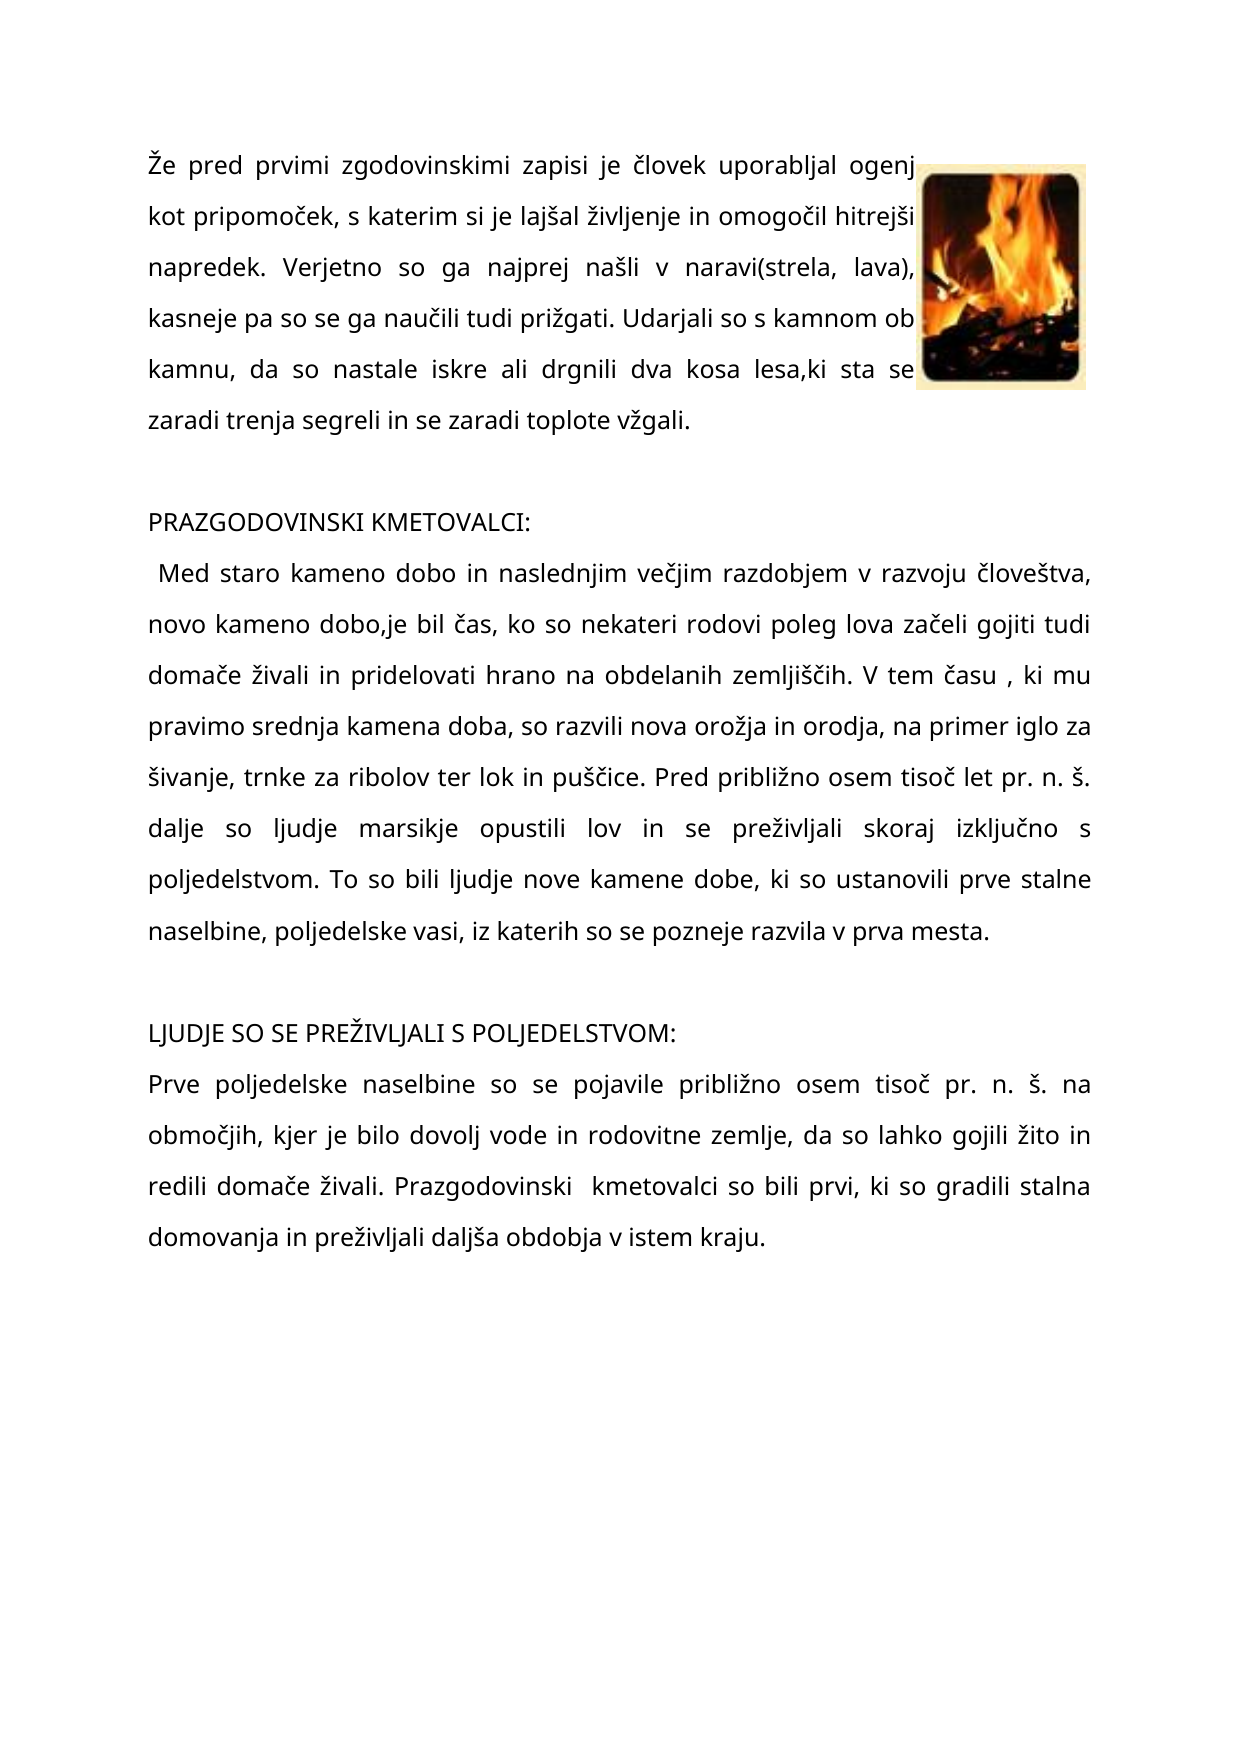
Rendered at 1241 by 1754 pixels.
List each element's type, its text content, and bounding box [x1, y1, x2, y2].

text Že pred prvimi zgodovinskimi zapisi je človek uporabljal ogenj kot pripomoček, s katerim si je lajšal življenje in omogočil hitrejši napredek. Verjetno so ga najprej našli v naravi(strela, lava), kasneje pa so se ga naučili tudi prižgati. Udarjali so s kamnom ob kamnu, da so nastale iskre ali drgnili dva kosa lesa,ki sta se zaradi trenja segreli in se zaradi toplote vžgali. [148, 148, 1093, 437]
text Prve poljedelske naselbine so se pojavile približno osem tisoč pr. n. š. na območjih, kjer je bilo dovolj vode in rodovitne zemlje, da so lahko gojili žito in redili domače živali. Prazgodovinski kmetovalci so bili prvi, ki so gradili stalna domovanja in preživljali daljša obdobja v istem kraju. [148, 1066, 1093, 1253]
text PRAZGODOVINSKI KMETOVALCI: [148, 505, 1093, 539]
text Med staro kameno dobo in naslednjim večjim razdobjem v razvoju človeštva, novo kameno dobo,je bil čas, ko so nekateri rodovi poleg lova začeli gojiti tudi domače živali in pridelovati hrano na obdelanih zemljiščih. V tem času , ki mu pravimo srednja kamena doba, so razvili nova orožja in orodja, na primer iglo za šivanje, trnke za ribolov ter lok in puščice. Pred približno osem tisoč let pr. n. š. dalje so ljudje marsikje opustili lov in se preživljali skoraj izključno s poljedelstvom. To so bili ljudje nove kamene dobe, ki so ustanovili prve stalne naselbine, poljedelske vasi, iz katerih so se pozneje razvila v prva mesta. [148, 556, 1093, 947]
text LJUDJE SO SE PREŽIVLJALI S POLJEDELSTVOM: [148, 1015, 1093, 1049]
picture [916, 164, 1086, 390]
